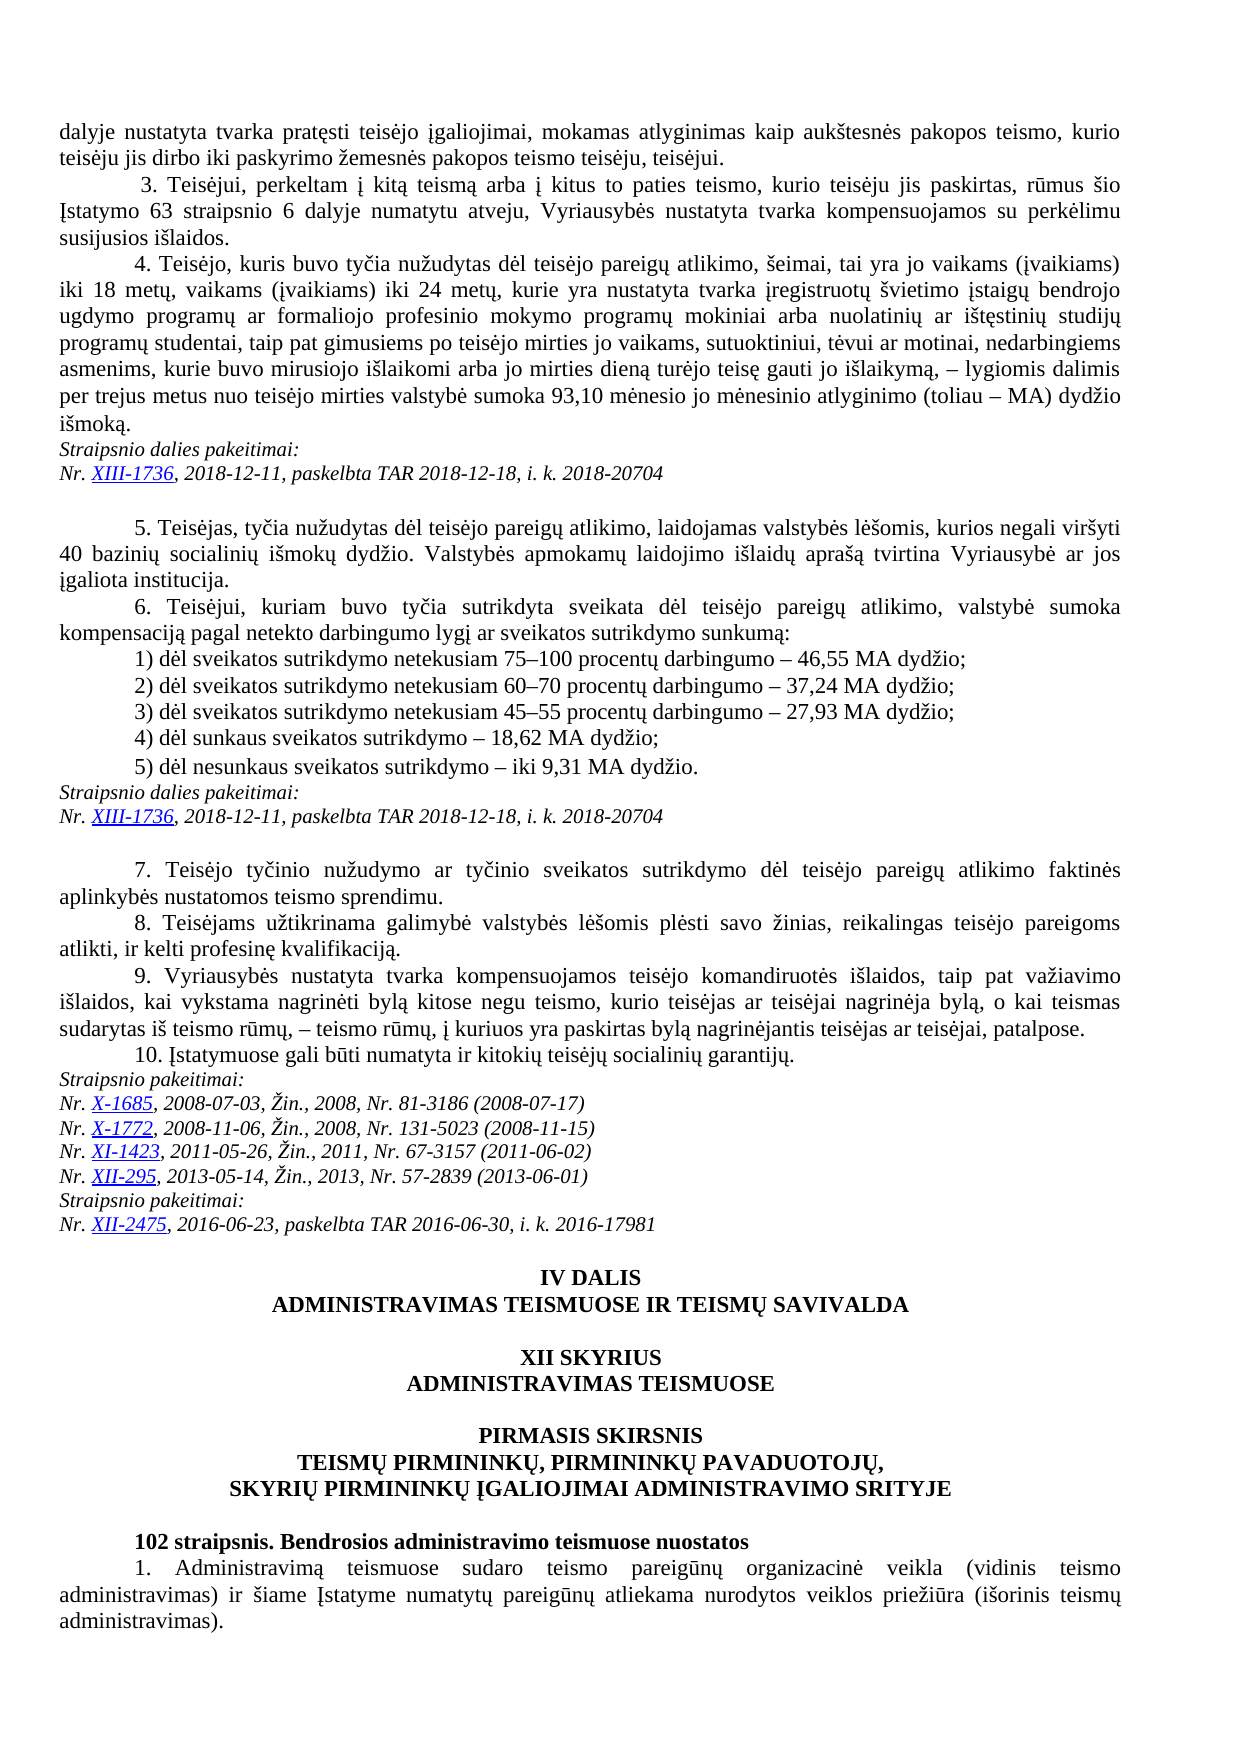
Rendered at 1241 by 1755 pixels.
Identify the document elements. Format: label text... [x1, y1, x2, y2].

text 4) dėl sunkaus sveikatos sutrikdymo – 18,62 MA dydžio; [59, 724, 1122, 751]
text Straipsnio pakeitimai: [59, 1188, 1122, 1212]
text 7. Teisėjo tyčinio nužudymo ar tyčinio sveikatos sutrikdymo dėl teisėjo pareigų atlikimo faktinės aplinkybės nustatomos teismo sprendimu. [59, 856, 1122, 909]
text IV DALIS [59, 1264, 1122, 1291]
text Straipsnio pakeitimai: [59, 1067, 1122, 1091]
text Nr. X-1685, 2008-07-03, Žin., 2008, Nr. 81-3186 (2008-07-17) [59, 1091, 1122, 1115]
text 2) dėl sveikatos sutrikdymo netekusiam 60–70 procentų darbingumo – 37,24 MA dydžio; [59, 672, 1122, 698]
text 5) dėl nesunkaus sveikatos sutrikdymo – iki 9,31 MA dydžio. [59, 751, 1122, 779]
text 6. Teisėjui, kuriam buvo tyčia sutrikdyta sveikata dėl teisėjo pareigų atlikimo, valstybė sumoka kompensaciją pagal netekto darbingumo lygį ar sveikatos sutrikdymo sunkumą: [59, 593, 1122, 645]
text 4. Teisėjo, kuris buvo tyčia nužudytas dėl teisėjo pareigų atlikimo, šeimai, tai yra jo vaikams (įvaikiams) iki 18 metų, vaikams (įvaikiams) iki 24 metų, kurie yra nustatyta tvarka įregistruotų švietimo įstaigų bendrojo ugdymo programų ar formaliojo profesinio mokymo programų mokiniai arba nuolatinių ar ištęstinių studijų programų studentai, taip pat gimusiems po teisėjo mirties jo vaikams, sutuoktiniui, tėvui ar motinai, nedarbingiems asmenims, kurie buvo mirusiojo išlaikomi arba jo mirties dieną turėjo teisę gauti jo išlaikymą, – lygiomis dalimis per trejus metus nuo teisėjo mirties valstybė sumoka 93,10 mėnesio jo mėnesinio atlyginimo (toliau – MA) dydžio išmoką. [59, 250, 1122, 437]
text 1) dėl sveikatos sutrikdymo netekusiam 75–100 procentų darbingumo – 46,55 MA dydžio; [59, 645, 1122, 672]
text 8. Teisėjams užtikrinama galimybė valstybės lėšomis plėsti savo žinias, reikalingas teisėjo pareigoms atlikti, ir kelti profesinę kvalifikaciją. [59, 909, 1122, 962]
text dalyje nustatyta tvarka pratęsti teisėjo įgaliojimai, mokamas atlyginimas kaip aukštesnės pakopos teismo, kurio teisėju jis dirbo iki paskyrimo žemesnės pakopos teismo teisėju, teisėjui. [59, 118, 1122, 171]
text ADMINISTRAVIMAS TEISMUOSE IR TEISMŲ SAVIVALDA [59, 1291, 1122, 1317]
text PIRMASIS SKIRSNIS [59, 1423, 1122, 1449]
text 3) dėl sveikatos sutrikdymo netekusiam 45–55 procentų darbingumo – 27,93 MA dydžio; [59, 698, 1122, 724]
text Nr. XI-1423, 2011-05-26, Žin., 2011, Nr. 67-3157 (2011-06-02) [59, 1139, 1122, 1163]
text Nr. XII-2475, 2016-06-23, paskelbta TAR 2016-06-30, i. k. 2016-17981 [59, 1212, 1122, 1236]
text Straipsnio dalies pakeitimai: [59, 779, 1122, 804]
text Nr. XIII-1736, 2018-12-11, paskelbta TAR 2018-12-18, i. k. 2018-20704 [59, 461, 1122, 485]
text SKYRIŲ PIRMININKŲ ĮGALIOJIMAI ADMINISTRAVIMO SRITYJE [59, 1475, 1122, 1502]
text Nr. XII-295, 2013-05-14, Žin., 2013, Nr. 57-2839 (2013-06-01) [59, 1163, 1122, 1188]
text Nr. XIII-1736, 2018-12-11, paskelbta TAR 2018-12-18, i. k. 2018-20704 [59, 804, 1122, 828]
text Nr. X-1772, 2008-11-06, Žin., 2008, Nr. 131-5023 (2008-11-15) [59, 1115, 1122, 1139]
text TEISMŲ PIRMININKŲ, PIRMININKŲ PAVADUOTOJŲ, [59, 1449, 1122, 1475]
text 10. Įstatymuose gali būti numatyta ir kitokių teisėjų socialinių garantijų. [59, 1041, 1122, 1067]
text 3. Teisėjui, perkeltam į kitą teismą arba į kitus to paties teismo, kurio teisėju jis paskirtas, rūmus šio Įstatymo 63 straipsnio 6 dalyje numatytu atveju, Vyriausybės nustatyta tvarka kompensuojamos su perkėlimu susijusios išlaidos. [59, 171, 1122, 250]
text ADMINISTRAVIMAS TEISMUOSE [59, 1370, 1122, 1396]
text Straipsnio dalies pakeitimai: [59, 437, 1122, 461]
text XII SKYRIUS [59, 1343, 1122, 1370]
text 102 straipsnis. Bendrosios administravimo teismuose nuostatos [59, 1528, 1122, 1554]
text 1. Administravimą teismuose sudaro teismo pareigūnų organizacinė veikla (vidinis teismo administravimas) ir šiame Įstatyme numatytų pareigūnų atliekama nurodytos veiklos priežiūra (išorinis teismų administravimas). [59, 1554, 1122, 1633]
text 9. Vyriausybės nustatyta tvarka kompensuojamos teisėjo komandiruotės išlaidos, taip pat važiavimo išlaidos, kai vykstama nagrinėti bylą kitose negu teismo, kurio teisėjas ar teisėjai nagrinėja bylą, o kai teismas sudarytas iš teismo rūmų, – teismo rūmų, į kuriuos yra paskirtas bylą nagrinėjantis teisėjas ar teisėjai, patalpose. [59, 962, 1122, 1041]
text 5. Teisėjas, tyčia nužudytas dėl teisėjo pareigų atlikimo, laidojamas valstybės lėšomis, kurios negali viršyti 40 bazinių socialinių išmokų dydžio. Valstybės apmokamų laidojimo išlaidų aprašą tvirtina Vyriausybė ar jos įgaliota institucija. [59, 514, 1122, 593]
